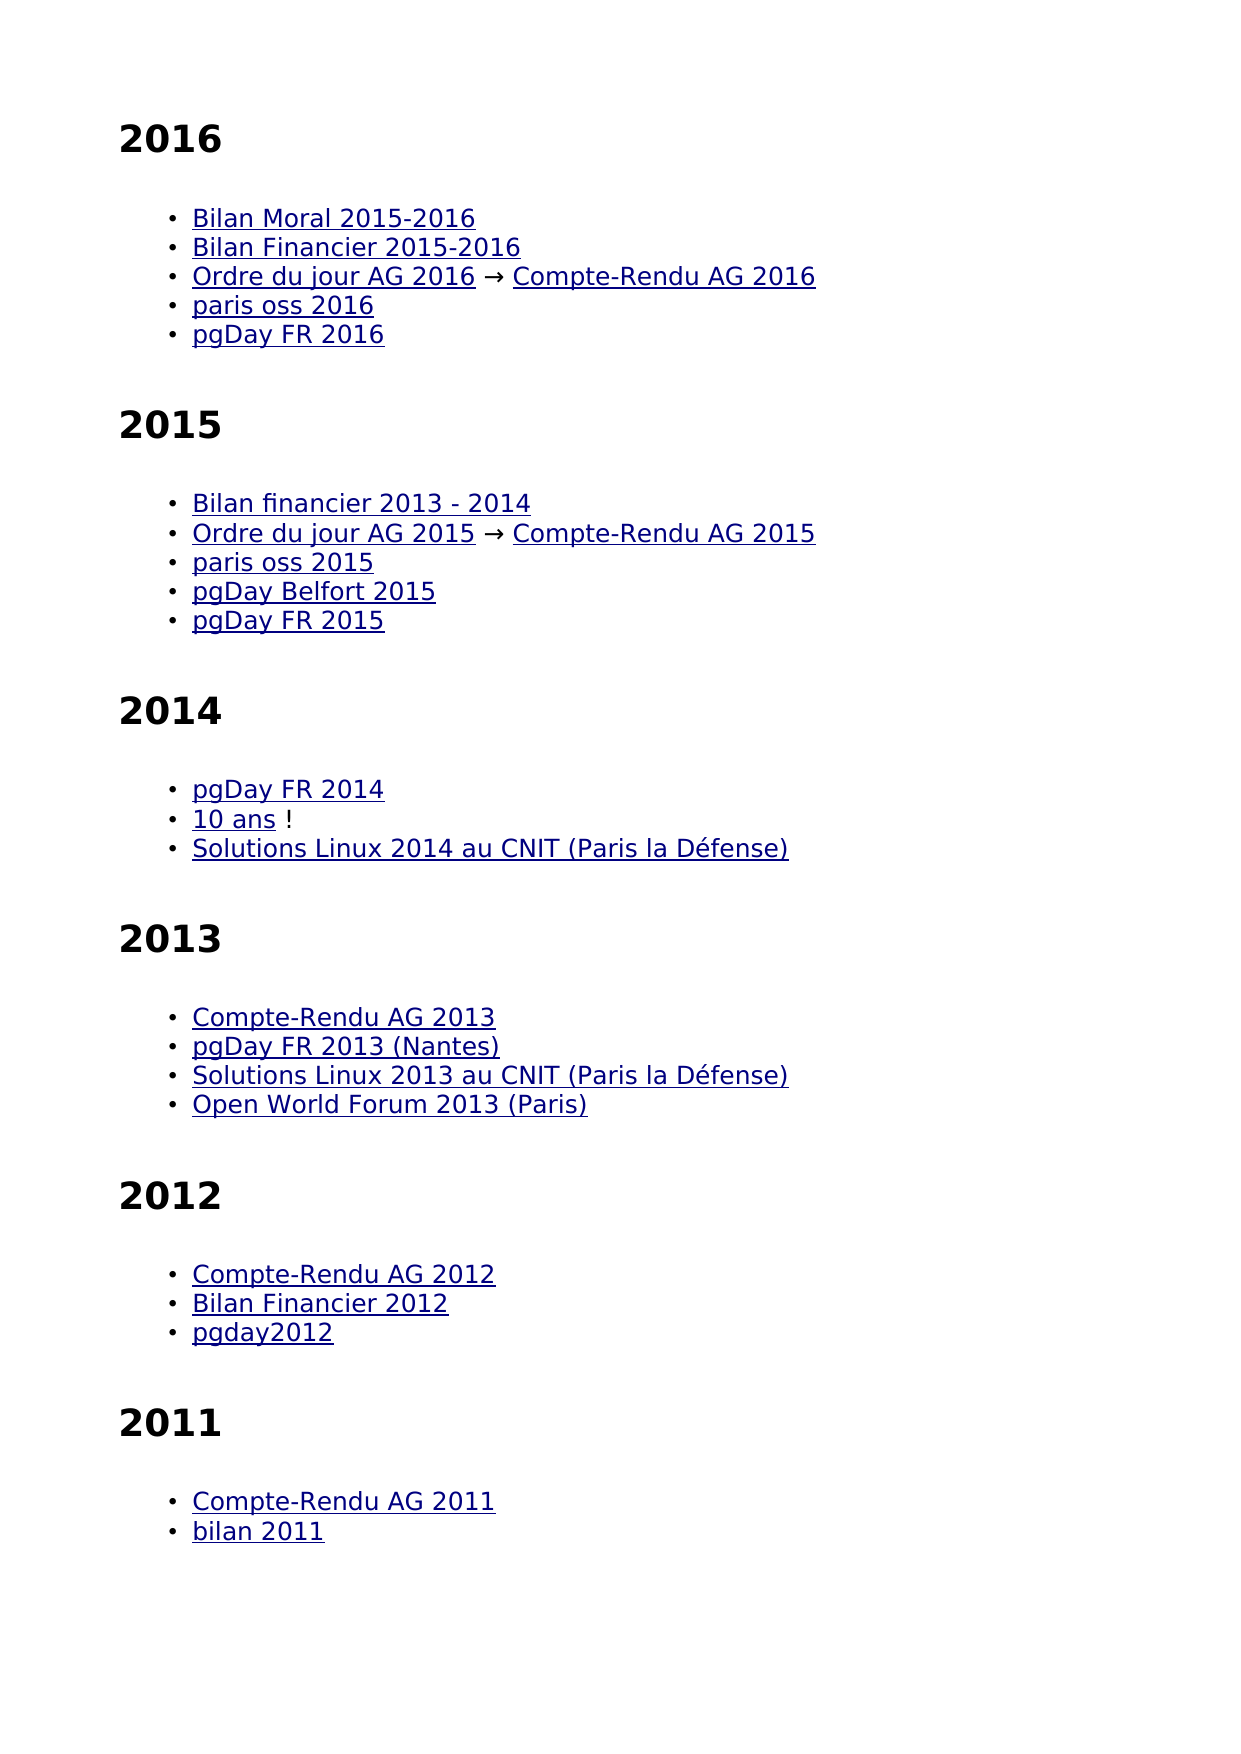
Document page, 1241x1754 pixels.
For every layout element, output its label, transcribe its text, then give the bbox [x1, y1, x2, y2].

list pgDay Belfort 2015 [177, 577, 1122, 606]
list Solutions Linux 2014 au CNIT (Paris la Défense) [177, 834, 1122, 863]
list 10 ans ! [177, 805, 1122, 834]
list Ordre du jour AG 2015 → Compte-Rendu AG 2015 [177, 519, 1122, 548]
list pgDay FR 2013 (Nantes) [177, 1032, 1122, 1062]
subtitle 2015 [118, 404, 1122, 448]
list Open World Forum 2013 (Paris) [177, 1091, 1122, 1120]
list Solutions Linux 2013 au CNIT (Paris la Défense) [177, 1062, 1122, 1091]
subtitle 2013 [118, 918, 1122, 961]
list pgday2012 [177, 1318, 1122, 1347]
list pgDay FR 2016 [177, 320, 1122, 349]
list Bilan financier 2013 - 2014 [177, 490, 1122, 519]
list bilan 2011 [177, 1517, 1122, 1546]
list Ordre du jour AG 2016 → Compte-Rendu AG 2016 [177, 262, 1122, 291]
list Bilan Financier 2015-2016 [177, 233, 1122, 262]
list Bilan Moral 2015-2016 [177, 204, 1122, 233]
list paris oss 2015 [177, 548, 1122, 577]
list Bilan Financier 2012 [177, 1289, 1122, 1318]
subtitle 2016 [118, 118, 1122, 162]
list Compte-Rendu AG 2011 [177, 1488, 1122, 1517]
list Compte-Rendu AG 2013 [177, 1003, 1122, 1032]
list pgDay FR 2015 [177, 606, 1122, 636]
subtitle 2012 [118, 1174, 1122, 1218]
list pgDay FR 2014 [177, 776, 1122, 805]
list paris oss 2016 [177, 291, 1122, 320]
list Compte-Rendu AG 2012 [177, 1260, 1122, 1289]
subtitle 2011 [118, 1402, 1122, 1446]
subtitle 2014 [118, 690, 1122, 734]
